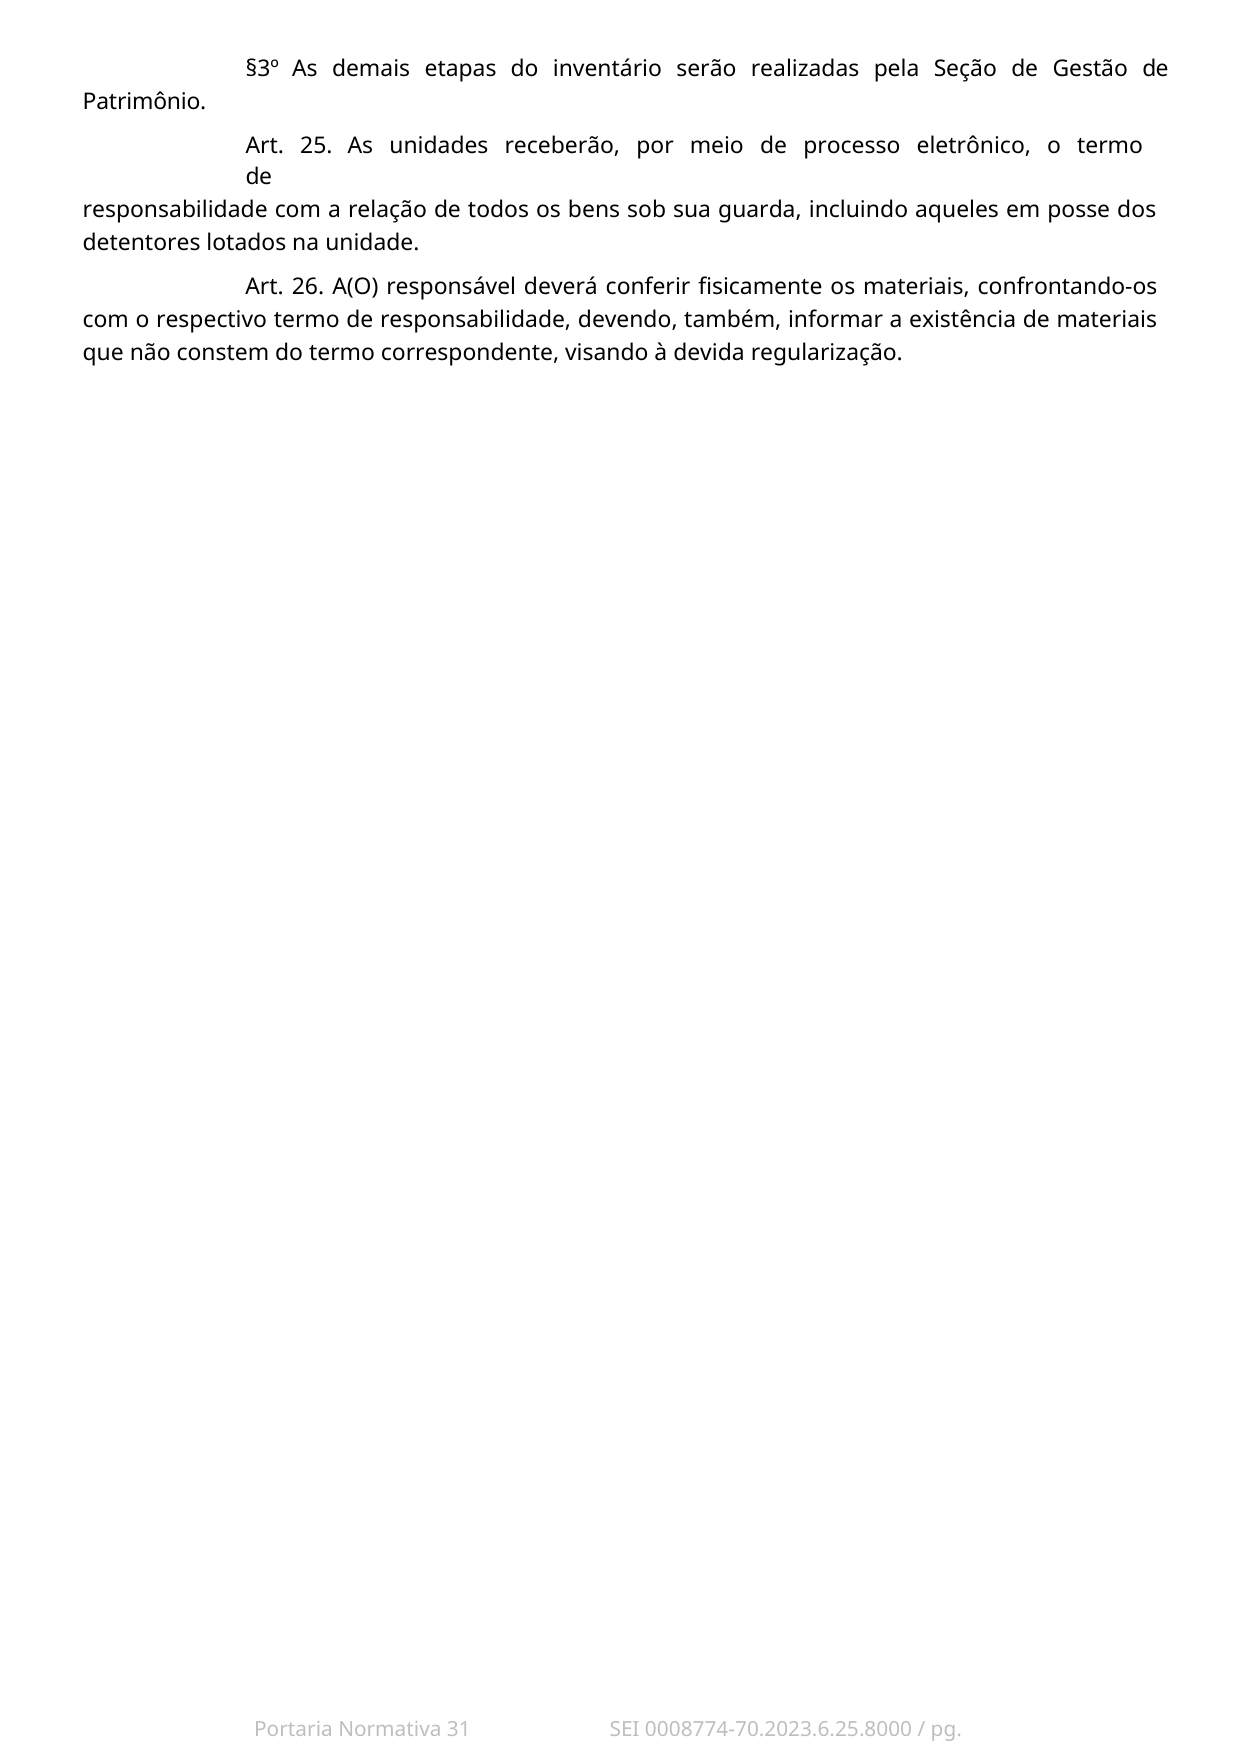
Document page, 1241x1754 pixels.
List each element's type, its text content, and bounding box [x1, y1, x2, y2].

text Art. 26. A(O) responsável deverá conferir fisicamente os materiais, confrontando-os com o respectivo termo de responsabilidade, devendo, também, informar a existência de materiais que não constem do termo correspondente, visando à devida regularização. [82, 270, 1158, 367]
text Patrimônio. [82, 85, 1181, 116]
text §3º As demais etapas do inventário serão realizadas pela Seção de Gestão de [245, 52, 1181, 83]
text Art. 25. As unidades receberão, por meio de processo eletrônico, o termo de [245, 129, 1181, 191]
text responsabilidade com a relação de todos os bens sob sua guarda, incluindo aqueles em posse dos detentores lotados na unidade. [82, 193, 1157, 257]
